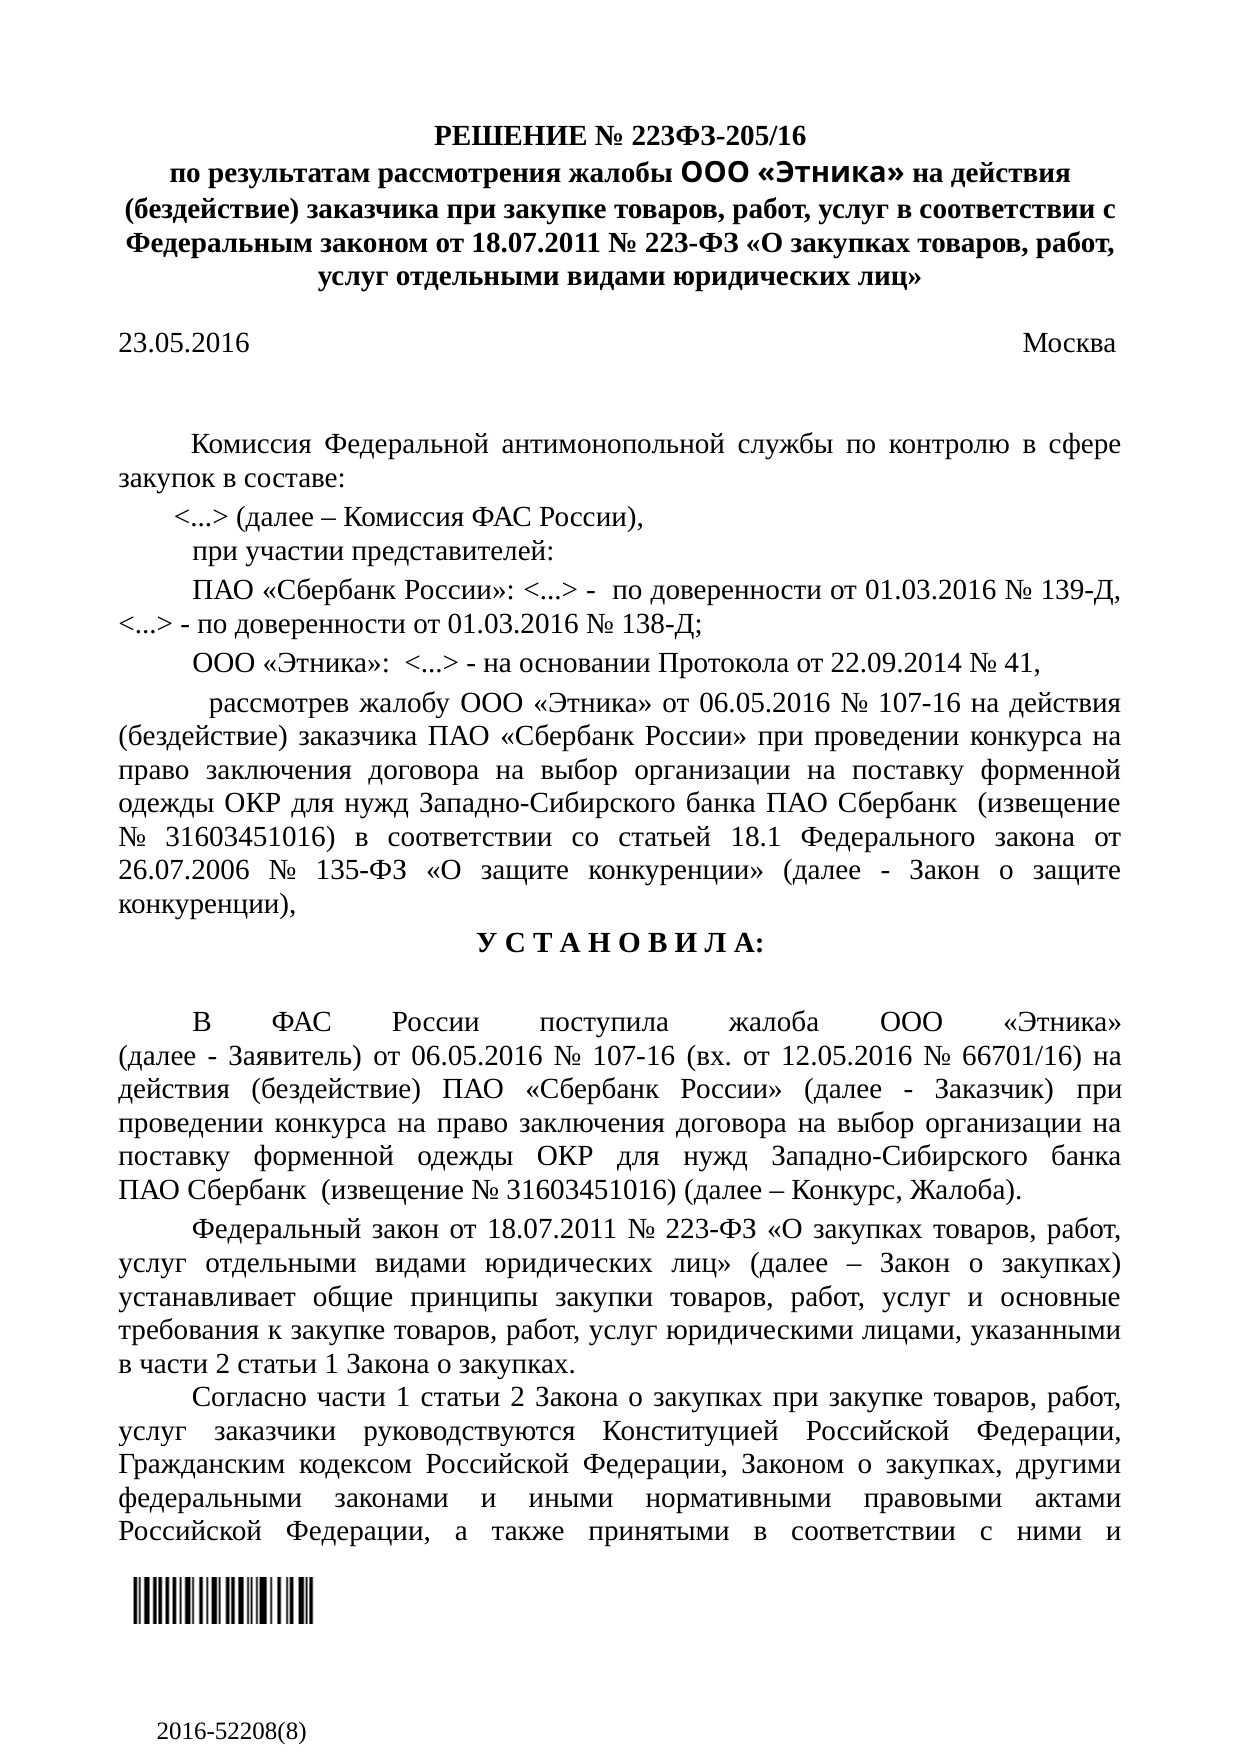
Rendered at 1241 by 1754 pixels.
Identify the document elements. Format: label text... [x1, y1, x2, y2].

text 23.05.2016 Москва [118, 326, 1122, 359]
text <...> (далее – Комиссия ФАС России), [118, 499, 1114, 533]
text У С Т А Н О В И Л А: [118, 925, 1122, 959]
text В ФАС России поступила жалоба ООО «Этника» (далее - Заявитель) от 06.05.2016 № 107-16 (вх. от 12.05.2016 № 66701/16) на действия (бездействие) ПАО «Сбербанк России» (далее - Заказчик) при проведении конкурса на право заключения договора на выбор организации на поставку форменной одежды ОКР для нужд Западно-Сибирского банка ПАО Сбербанк (извещение № 31603451016) (далее – Конкурс, Жалоба). [118, 1004, 1122, 1206]
text рассмотрев жалобу ООО «Этника» от 06.05.2016 № 107-16 на действия (бездействие) заказчика ПАО «Сбербанк России» при проведении конкурса на право заключения договора на выбор организации на поставку форменной одежды ОКР для нужд Западно-Сибирского банка ПАО Сбербанк (извещение № 31603451016) в соответствии со статьей 18.1 Федерального закона от 26.07.2006 № 135-ФЗ «О защите конкуренции» (далее - Закон о защите конкуренции), [118, 685, 1122, 919]
text РЕШЕНИЕ № 223ФЗ-205/16 [118, 118, 1122, 152]
text при участии представителей: [118, 533, 1122, 566]
text Согласно части 1 статьи 2 Закона о закупках при закупке товаров, работ, услуг заказчики руководствуются Конституцией Российской Федерации, Гражданским кодексом Российской Федерации, Законом о закупках, другими федеральными законами и иными нормативными правовыми актами Российской Федерации, а также принятыми в соответствии с ними и [118, 1379, 1122, 1547]
text Комиссия Федеральной антимонопольной службы по контролю в сфере закупок в составе: [118, 426, 1122, 493]
text ПАО «Сбербанк России»: <...> - по доверенности от 01.03.2016 № 139-Д, <...> - по доверенности от 01.03.2016 № 138-Д; [118, 572, 1122, 639]
text ООО «Этника»: <...> - на основании Протокола от 22.09.2014 № 41, [118, 645, 1122, 679]
text по результатам рассмотрения жалобы ООО «Этника» на действия (бездействие) заказчика при закупке товаров, работ, услуг в соответствии с Федеральным законом от 18.07.2011 № 223-ФЗ «О закупках товаров, работ, услуг отдельными видами юридических лиц» [118, 152, 1122, 292]
picture [118, 1577, 331, 1624]
text Федеральный закон от 18.07.2011 № 223-ФЗ «О закупках товаров, работ, услуг отдельными видами юридических лиц» (далее – Закон о закупках) устанавливает общие принципы закупки товаров, работ, услуг и основные требования к закупке товаров, работ, услуг юридическими лицами, указанными в части 2 статьи 1 Закона о закупках. [118, 1212, 1122, 1379]
